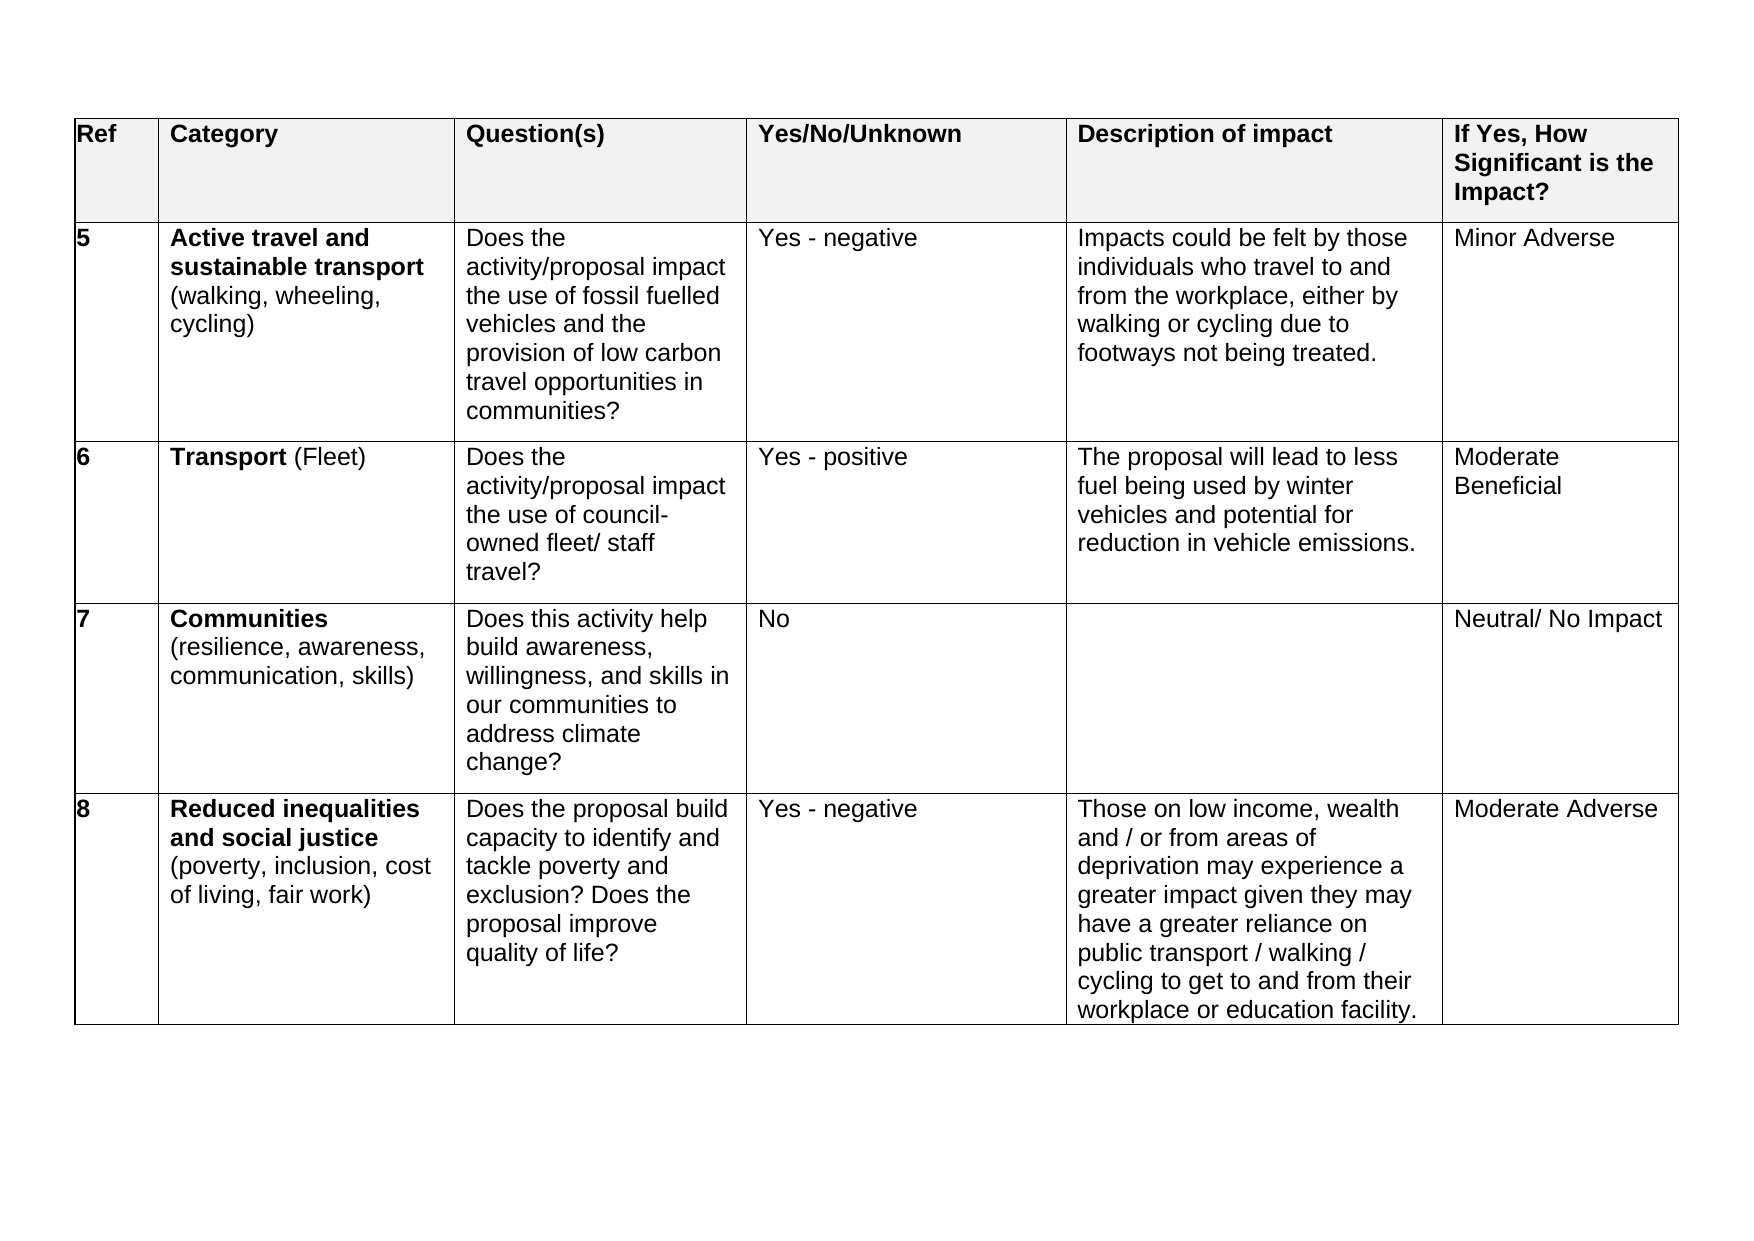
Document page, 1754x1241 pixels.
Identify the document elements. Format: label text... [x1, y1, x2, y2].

table_cell Neutral/ No Impact [1443, 604, 1678, 793]
table_header If Yes, How Significant is the Impact? [1443, 119, 1678, 222]
table_header Question(s) [455, 119, 746, 222]
table_cell [1067, 604, 1442, 793]
table_cell 8 [76, 794, 158, 1024]
table_cell No [747, 604, 1066, 793]
table_cell Transport (Fleet) [159, 442, 454, 602]
table_cell Does the activity/proposal impact the use of fossil fuelled vehicles and the provision of low carbon travel opportunities in communities? [455, 223, 746, 441]
table_cell Does the activity/proposal impact the use of council-owned fleet/ staff travel? [455, 442, 746, 602]
table_cell Moderate Adverse [1443, 794, 1678, 1024]
table_cell Yes - positive [747, 442, 1066, 602]
table_cell Does the proposal build capacity to identify and tackle poverty and exclusion? Does the proposal improve quality of life? [455, 794, 746, 1024]
table_cell Does this activity help build awareness, willingness, and skills in our communities to address climate change? [455, 604, 746, 793]
table_cell Yes - negative [747, 794, 1066, 1024]
table_header Ref [76, 119, 158, 222]
table_cell The proposal will lead to less fuel being used by winter vehicles and potential for reduction in vehicle emissions. [1067, 442, 1442, 602]
table_cell 6 [76, 442, 158, 602]
table_header Category [159, 119, 454, 222]
table_cell Reduced inequalities and social justice (poverty, inclusion, cost of living, fair work) [159, 794, 454, 1024]
table_cell Active travel and sustainable transport (walking, wheeling, cycling) [159, 223, 454, 441]
table_header Yes/No/Unknown [747, 119, 1066, 222]
table_cell Communities (resilience, awareness, communication, skills) [159, 604, 454, 793]
table_cell Yes - negative [747, 223, 1066, 441]
table_cell Those on low income, wealth and / or from areas of deprivation may experience a greater impact given they may have a greater reliance on public transport / walking / cycling to get to and from their workplace or education facility. [1067, 794, 1442, 1024]
table_cell Moderate Beneficial [1443, 442, 1678, 602]
table_cell Minor Adverse [1443, 223, 1678, 441]
table_cell 7 [76, 604, 158, 793]
table_cell 5 [76, 223, 158, 441]
table_header Description of impact [1067, 119, 1442, 222]
table_cell Impacts could be felt by those individuals who travel to and from the workplace, either by walking or cycling due to footways not being treated. [1067, 223, 1442, 441]
